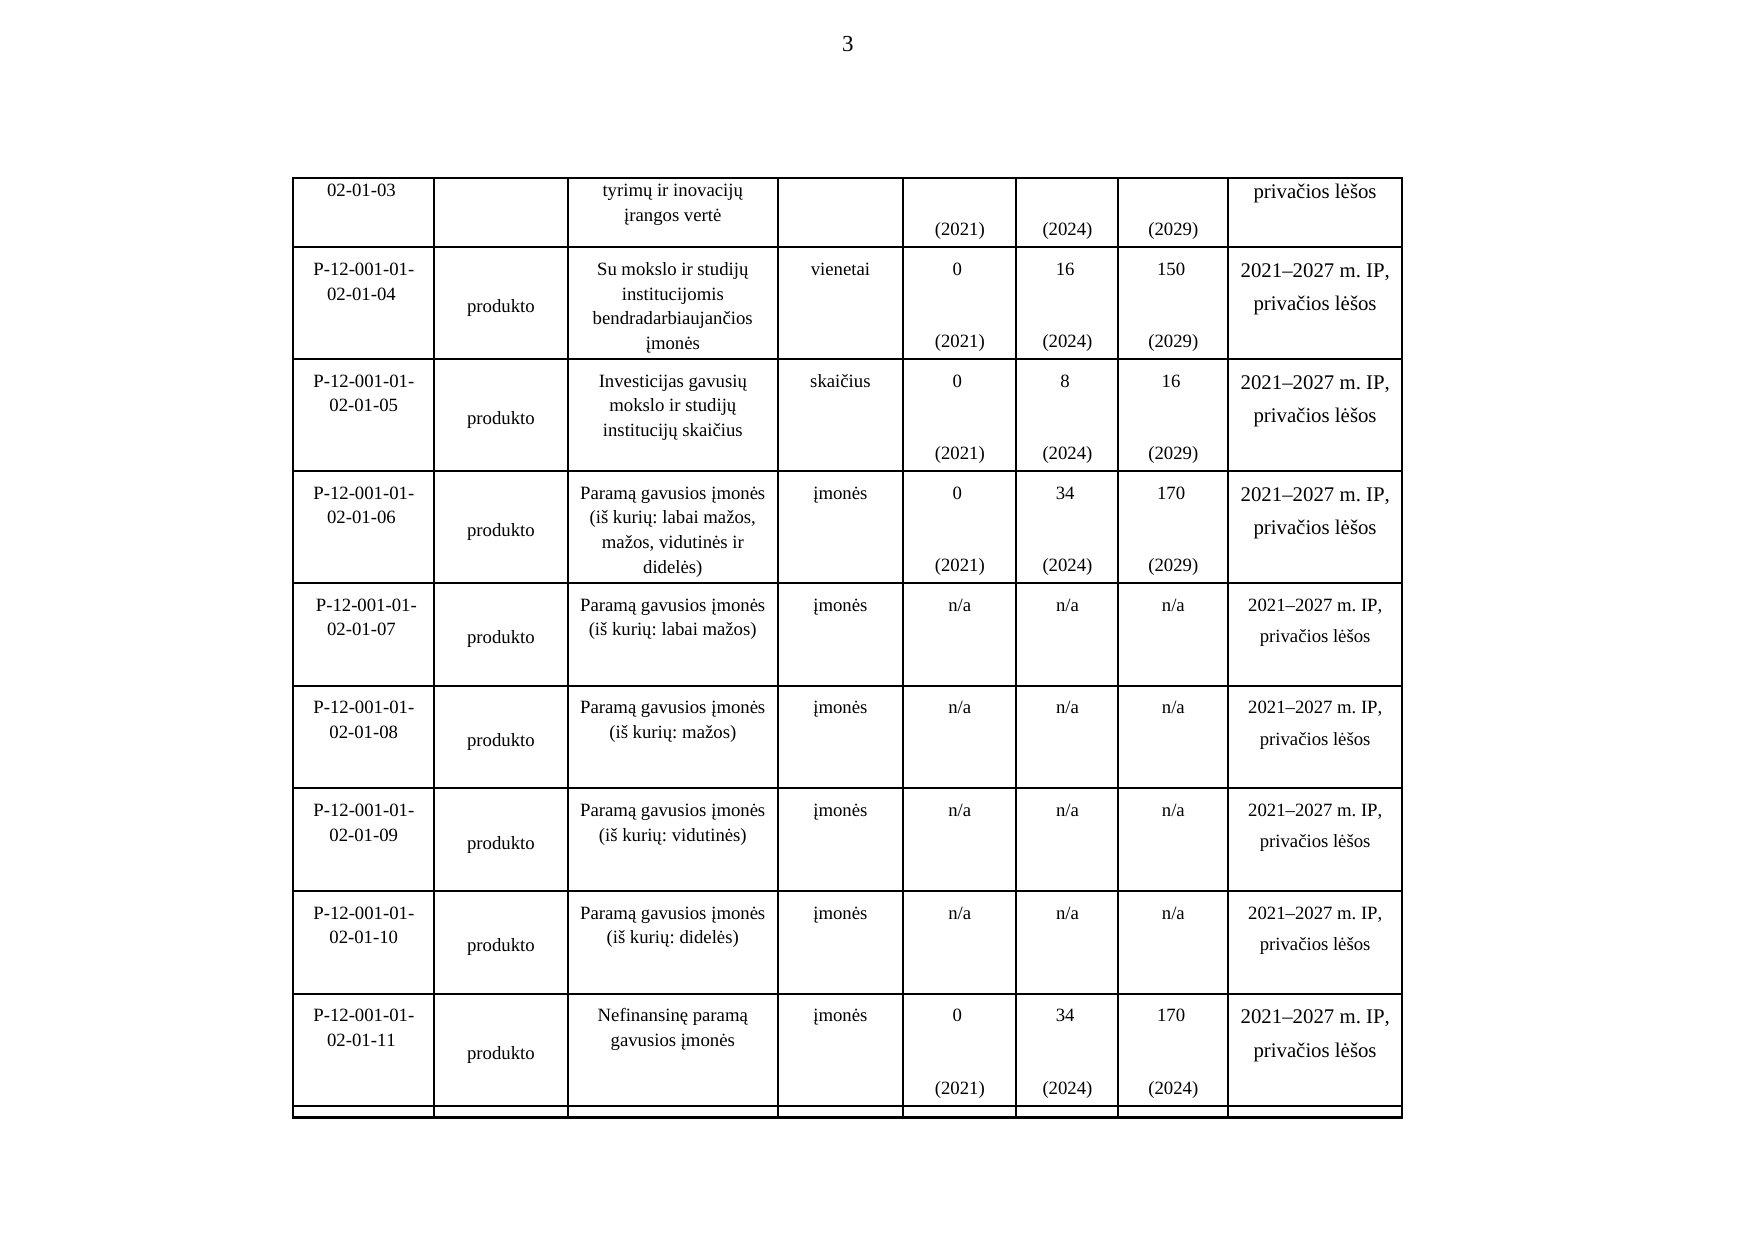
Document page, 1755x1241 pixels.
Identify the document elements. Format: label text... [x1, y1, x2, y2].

table_cell produkto [435, 892, 567, 993]
table_cell Paramą gavusios įmonės (iš kurių: labai mažos) [569, 584, 777, 684]
table_cell n/a [1017, 892, 1117, 993]
table_cell 16 (2024) [1017, 248, 1117, 358]
table_cell 150 (2029) [1119, 248, 1227, 358]
table_cell tyrimų ir inovacijų įrangos vertė [569, 179, 777, 246]
table_cell 2021–2027 m. IP, privačios lėšos [1229, 360, 1401, 470]
table_cell P-12-001-01-02-01-11 [294, 995, 433, 1105]
table_cell 02-01-03 [294, 179, 433, 246]
table_cell n/a [1119, 584, 1227, 684]
table_cell P-12-001-01-02-01-06 [294, 472, 433, 582]
table_cell Paramą gavusios įmonės (iš kurių: mažos) [569, 687, 777, 787]
table_cell [294, 1107, 433, 1116]
table_cell skaičius [779, 360, 902, 470]
table_cell 170 (2029) [1119, 472, 1227, 582]
table_cell [1017, 1107, 1117, 1116]
table_cell P-12-001-01-02-01-07 [294, 584, 433, 684]
table_cell įmonės [779, 789, 902, 890]
table_cell įmonės [779, 995, 902, 1105]
table_cell 2021–2027 m. IP, privačios lėšos [1229, 892, 1401, 993]
table_cell n/a [1119, 789, 1227, 890]
table_cell vienetai [779, 248, 902, 358]
table_cell n/a [904, 687, 1015, 787]
table_cell [1119, 1107, 1227, 1116]
table_cell produkto [435, 360, 567, 470]
table_cell 0 (2021) [904, 472, 1015, 582]
table_cell P-12-001-01-02-01-08 [294, 687, 433, 787]
table_cell P-12-001-01-02-01-09 [294, 789, 433, 890]
table_cell (2021) [904, 179, 1015, 246]
table_cell (2024) [1017, 179, 1117, 246]
table_cell 2021–2027 m. IP, privačios lėšos [1229, 687, 1401, 787]
table_cell produkto [435, 472, 567, 582]
table_cell 2021–2027 m. IP, privačios lėšos [1229, 584, 1401, 684]
table_cell n/a [1017, 687, 1117, 787]
table_cell n/a [904, 789, 1015, 890]
table_cell P-12-001-01-02-01-04 [294, 248, 433, 358]
table_cell produkto [435, 995, 567, 1105]
table_cell [779, 179, 902, 246]
table_cell n/a [904, 892, 1015, 993]
table_cell 2021–2027 m. IP, privačios lėšos [1229, 248, 1401, 358]
table_cell įmonės [779, 584, 902, 684]
table_cell [435, 179, 567, 246]
table_cell [779, 1107, 902, 1116]
table_cell P-12-001-01-02-01-10 [294, 892, 433, 993]
table_cell įmonės [779, 687, 902, 787]
table_cell n/a [1017, 584, 1117, 684]
table_cell (2029) [1119, 179, 1227, 246]
table_cell 34 (2024) [1017, 995, 1117, 1105]
table_cell 16 (2029) [1119, 360, 1227, 470]
table_cell produkto [435, 584, 567, 684]
table_cell 0 (2021) [904, 248, 1015, 358]
table_cell P-12-001-01-02-01-05 [294, 360, 433, 470]
table_cell Investicijas gavusių mokslo ir studijų institucijų skaičius [569, 360, 777, 470]
table_cell 8 (2024) [1017, 360, 1117, 470]
table_cell 0 (2021) [904, 995, 1015, 1105]
table_cell Paramą gavusios įmonės (iš kurių: labai mažos, mažos, vidutinės ir didelės) [569, 472, 777, 582]
table_cell [1229, 1107, 1401, 1116]
table_cell įmonės [779, 472, 902, 582]
table_cell [569, 1107, 777, 1116]
table_cell 0 (2021) [904, 360, 1015, 470]
table_cell [904, 1107, 1015, 1116]
table_cell Paramą gavusios įmonės (iš kurių: vidutinės) [569, 789, 777, 890]
table_cell 2021–2027 m. IP, privačios lėšos [1229, 995, 1401, 1105]
table_cell 34 (2024) [1017, 472, 1117, 582]
table_cell [435, 1107, 567, 1116]
table_cell Nefinansinę paramą gavusios įmonės [569, 995, 777, 1105]
table_cell n/a [1119, 892, 1227, 993]
table_cell n/a [1119, 687, 1227, 787]
table_cell privačios lėšos [1229, 179, 1401, 246]
table_cell 2021–2027 m. IP, privačios lėšos [1229, 472, 1401, 582]
table_cell Su mokslo ir studijų institucijomis bendradarbiaujančios įmonės [569, 248, 777, 358]
table_cell produkto [435, 789, 567, 890]
table_cell 2021–2027 m. IP, privačios lėšos [1229, 789, 1401, 890]
table_cell įmonės [779, 892, 902, 993]
table_cell n/a [1017, 789, 1117, 890]
table_cell produkto [435, 248, 567, 358]
table_cell n/a [904, 584, 1015, 684]
table_cell Paramą gavusios įmonės (iš kurių: didelės) [569, 892, 777, 993]
table_cell 170 (2024) [1119, 995, 1227, 1105]
table_cell produkto [435, 687, 567, 787]
